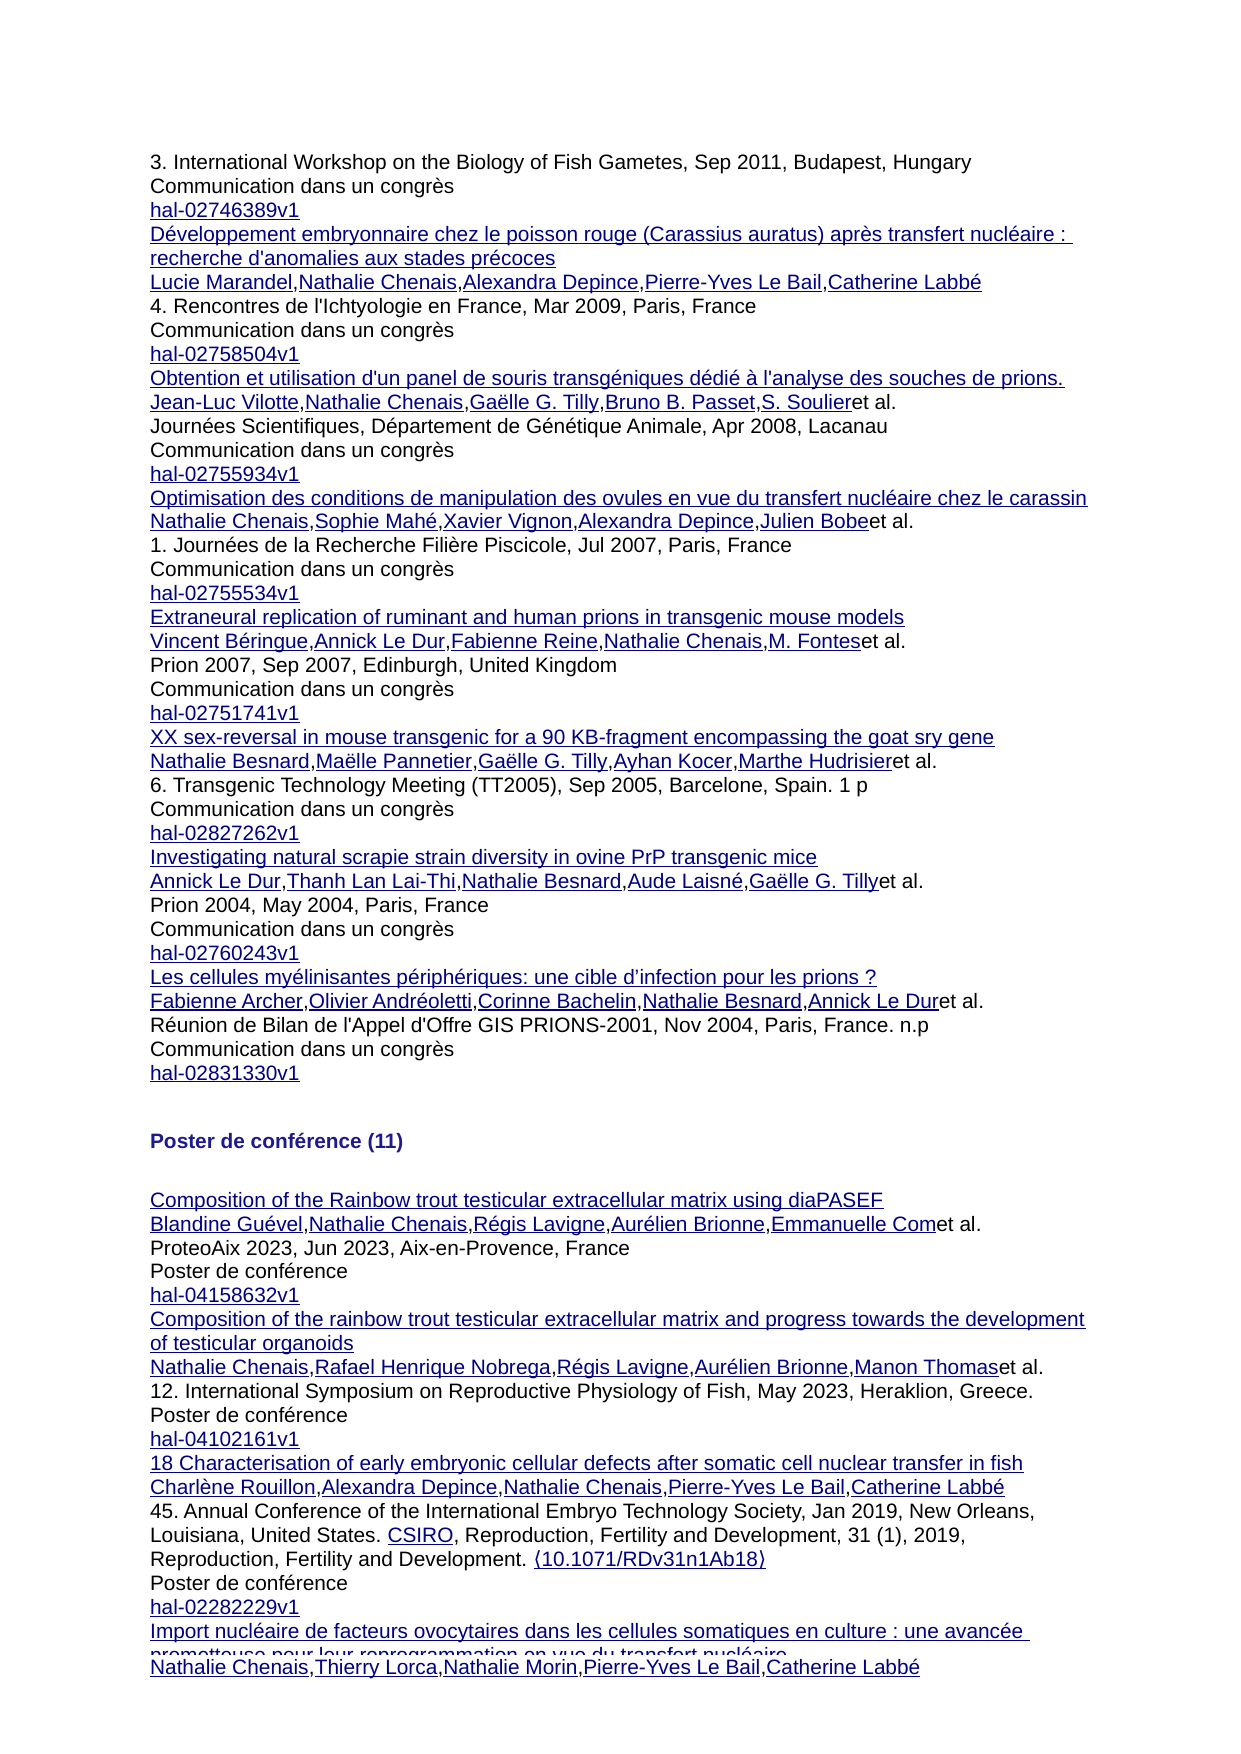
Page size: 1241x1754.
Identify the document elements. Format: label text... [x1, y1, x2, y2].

table_cell Extraneural replication of ruminant and human prions in transgenic mouse models Vincent Béringue,Annick Le Dur,Fabienne Reine,Nathalie Chenais,M. Fonteset al. Prion 2007, Sep 2007, Edinburgh, United Kingdom Communication dans un congrès hal-02751741v1 [150, 605, 1090, 725]
table_cell XX sex-reversal in mouse transgenic for a 90 KB-fragment encompassing the goat sry gene Nathalie Besnard,Maëlle Pannetier,Gaëlle G. Tilly,Ayhan Kocer,Marthe Hudrisieret al. 6. Transgenic Technology Meeting (TT2005), Sep 2005, Barcelone, Spain. 1 p Communication dans un congrès hal-02827262v1 [150, 725, 1090, 845]
table_cell 3. International Workshop on the Biology of Fish Gametes, Sep 2011, Budapest, Hungary Communication dans un congrès hal-02746389v1 [150, 150, 1090, 222]
table_cell Obtention et utilisation d'un panel de souris transgéniques dédié à l'analyse des souches de prions. Jean-Luc Vilotte,Nathalie Chenais,Gaëlle G. Tilly,Bruno B. Passet,S. Soulieret al. Journées Scientifiques, Département de Génétique Animale, Apr 2008, Lacanau Communication dans un congrès hal-02755934v1 [150, 366, 1090, 485]
table_cell 18 Characterisation of early embryonic cellular defects after somatic cell nuclear transfer in fish Charlène Rouillon,Alexandra Depince,Nathalie Chenais,Pierre-Yves Le Bail,Catherine Labbé 45. Annual Conference of the International Embryo Technology Society, Jan 2019, New Orleans, Louisiana, United States. CSIRO, Reproduction, Fertility and Development, 31 (1), 2019, Reproduction, Fertility and Development. ⟨10.1071/RDv31n1Ab18⟩ Poster de conférence hal-02282229v1 [150, 1451, 1090, 1619]
table_cell Développement embryonnaire chez le poisson rouge (Carassius auratus) après transfert nucléaire : recherche d'anomalies aux stades précoces Lucie Marandel,Nathalie Chenais,Alexandra Depince,Pierre-Yves Le Bail,Catherine Labbé 4. Rencontres de l'Ichtyologie en France, Mar 2009, Paris, France Communication dans un congrès hal-02758504v1 [150, 222, 1090, 366]
table_cell Composition of the rainbow trout testicular extracellular matrix and progress towards the development of testicular organoids Nathalie Chenais,Rafael Henrique Nobrega,Régis Lavigne,Aurélien Brionne,Manon Thomaset al. 12. International Symposium on Reproductive Physiology of Fish, May 2023, Heraklion, Greece. Poster de conférence hal-04102161v1 [150, 1307, 1090, 1451]
table_cell Import nucléaire de facteurs ovocytaires dans les cellules somatiques en culture : une avancée prometteuse pour leur reprogrammation en vue du transfert nucléaire Nathalie Chenais,Thierry Lorca,Nathalie Morin,Pierre-Yves Le Bail,Catherine Labbé [150, 1619, 1090, 1679]
subtitle Poster de conférence (11) [150, 1129, 1090, 1153]
table_cell Les cellules myélinisantes périphériques: une cible d’infection pour les prions ? Fabienne Archer,Olivier Andréoletti,Corinne Bachelin,Nathalie Besnard,Annick Le Duret al. Réunion de Bilan de l'Appel d'Offre GIS PRIONS-2001, Nov 2004, Paris, France. n.p Communication dans un congrès hal-02831330v1 [150, 965, 1090, 1084]
table_cell Optimisation des conditions de manipulation des ovules en vue du transfert nucléaire chez le carassin Nathalie Chenais,Sophie Mahé,Xavier Vignon,Alexandra Depince,Julien Bobeet al. 1. Journées de la Recherche Filière Piscicole, Jul 2007, Paris, France Communication dans un congrès hal-02755534v1 [150, 485, 1090, 605]
table_header Composition of the Rainbow trout testicular extracellular matrix using diaPASEF Blandine Guével,Nathalie Chenais,Régis Lavigne,Aurélien Brionne,Emmanuelle Comet al. ProteoAix 2023, Jun 2023, Aix-en-Provence, France Poster de conférence hal-04158632v1 [150, 1188, 1090, 1307]
table_cell Investigating natural scrapie strain diversity in ovine PrP transgenic mice Annick Le Dur,Thanh Lan Lai-Thi,Nathalie Besnard,Aude Laisné,Gaëlle G. Tillyet al. Prion 2004, May 2004, Paris, France Communication dans un congrès hal-02760243v1 [150, 845, 1090, 964]
